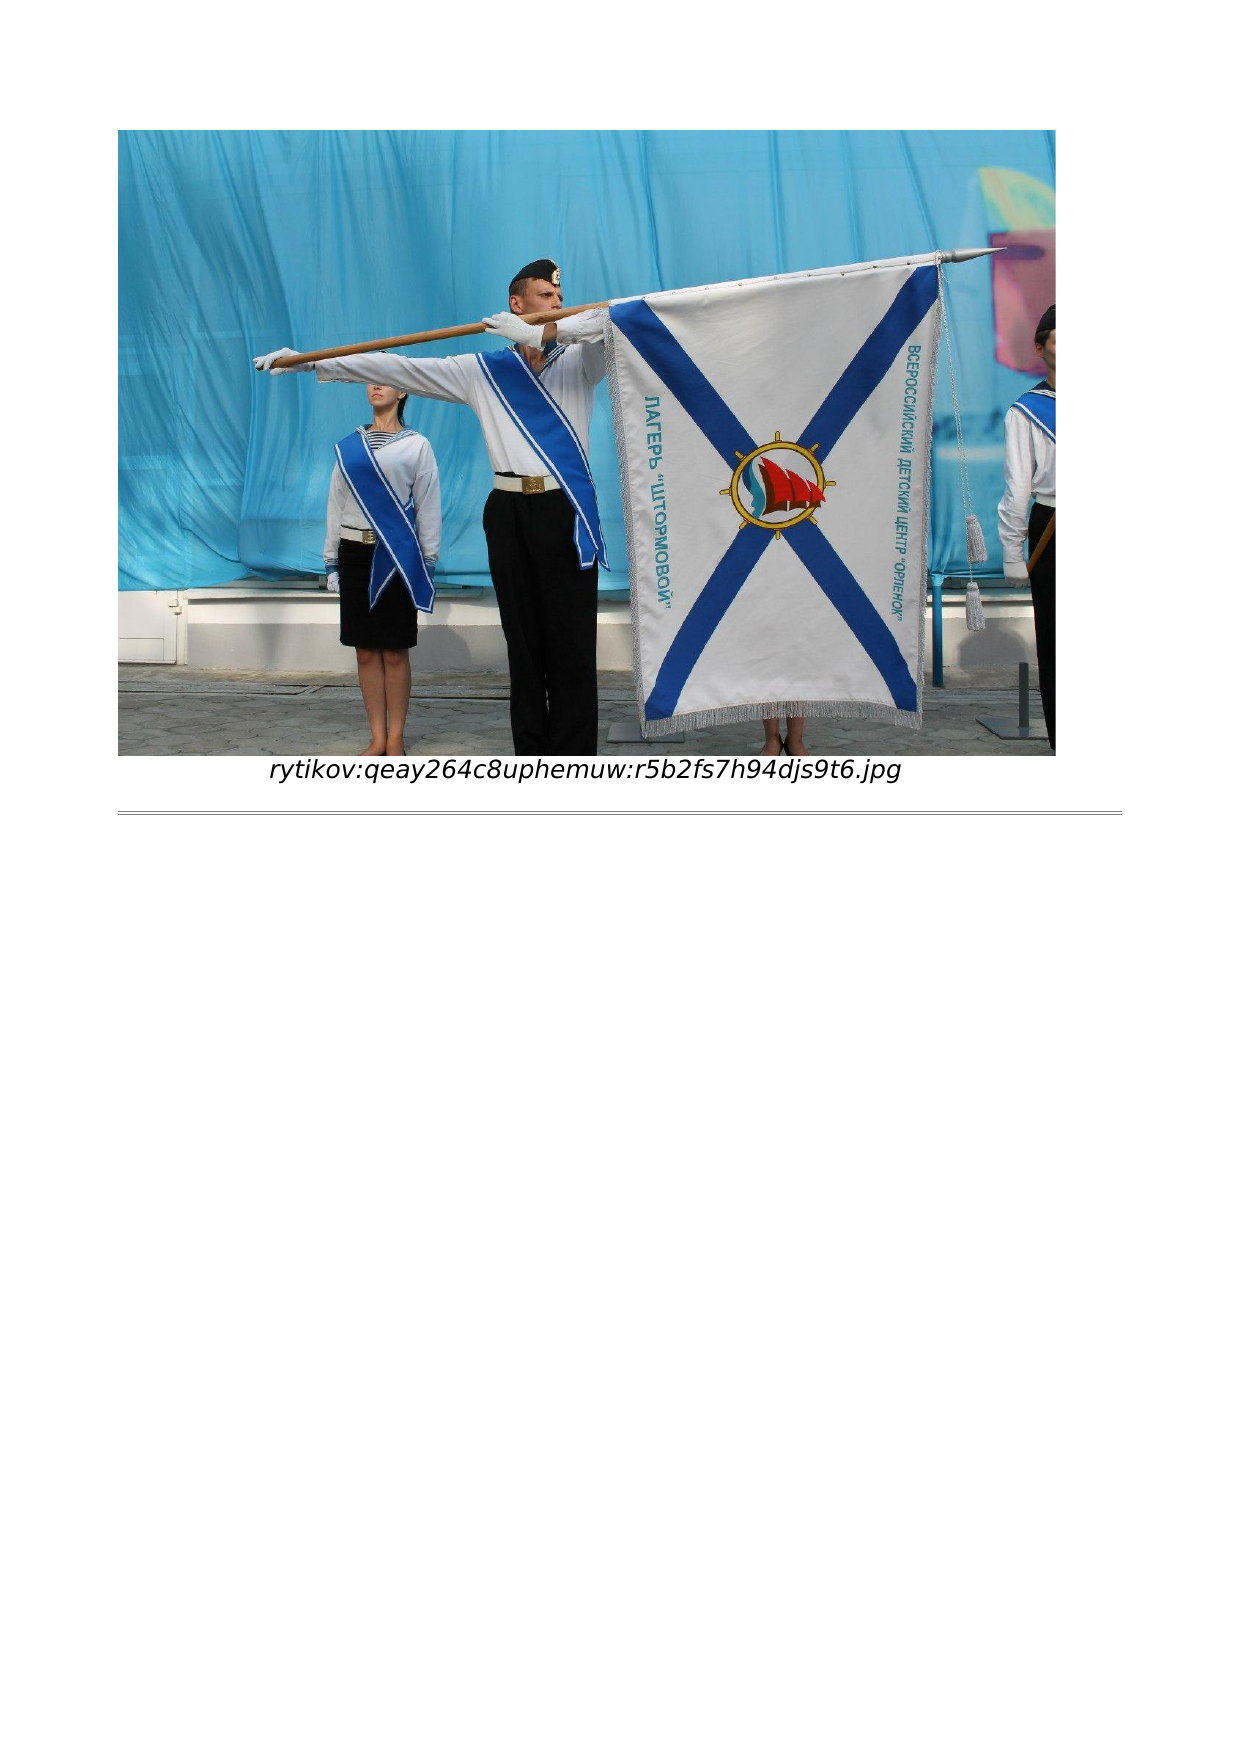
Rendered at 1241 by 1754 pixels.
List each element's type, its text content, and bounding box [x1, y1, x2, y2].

picture [118, 130, 1056, 756]
text rytikov:qeay264c8uphemuw:r5b2fs7h94djs9t6.jpg [118, 756, 1056, 784]
